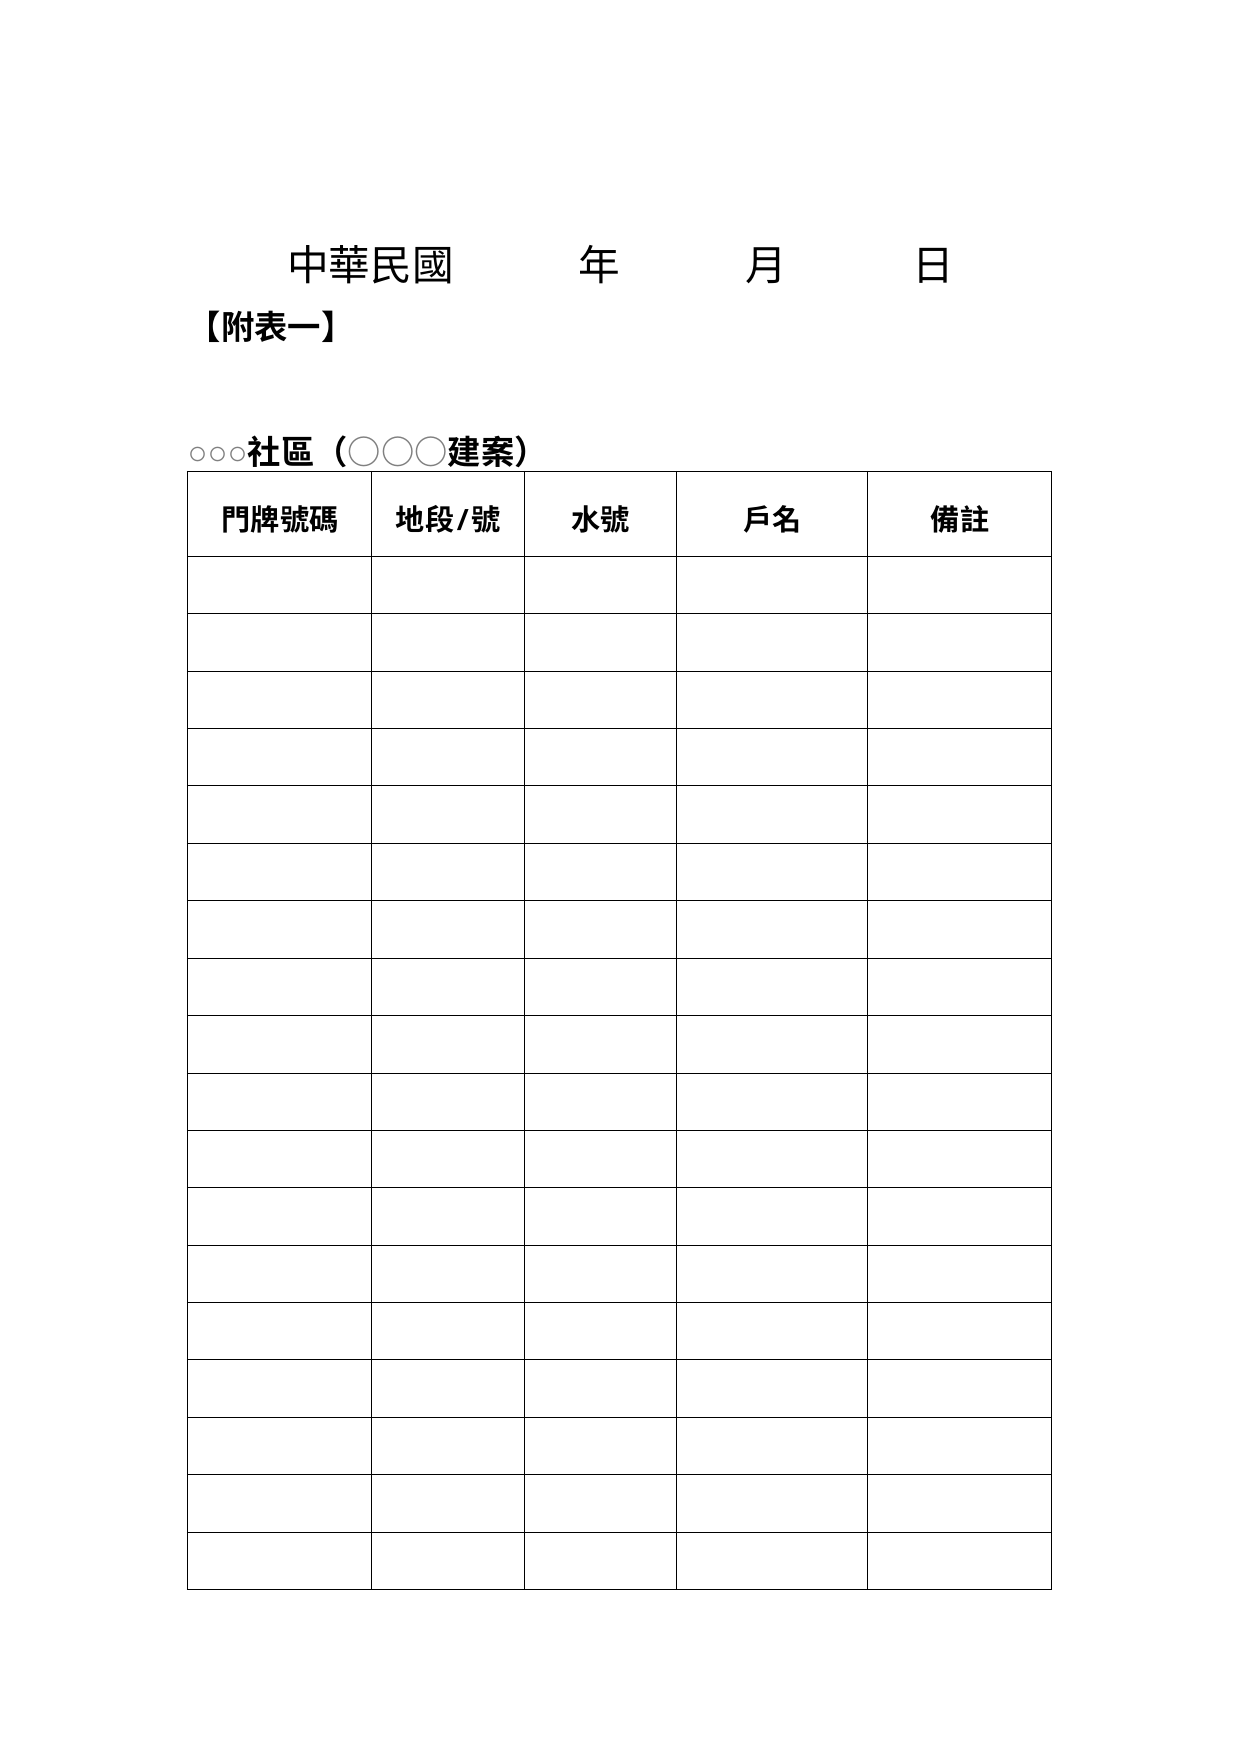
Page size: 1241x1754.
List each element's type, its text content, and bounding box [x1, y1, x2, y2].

table_cell [677, 1533, 867, 1589]
table_cell [868, 786, 1051, 843]
table_cell [525, 729, 676, 785]
table_cell [188, 1360, 371, 1417]
table_cell [188, 1131, 371, 1187]
table_cell [188, 1188, 371, 1244]
table_cell [677, 1303, 867, 1359]
table_cell [372, 786, 524, 843]
table_cell [188, 672, 371, 728]
table_cell [677, 614, 867, 671]
table_cell [677, 1131, 867, 1187]
table_cell [677, 557, 867, 613]
table_cell [525, 1360, 676, 1417]
table_cell [188, 901, 371, 958]
table_cell [372, 1303, 524, 1359]
table_cell [868, 614, 1051, 671]
table_cell [525, 1188, 676, 1244]
table_cell [188, 786, 371, 843]
table_cell [372, 1360, 524, 1417]
table_cell [372, 959, 524, 1015]
table_cell [868, 844, 1051, 900]
table_cell [677, 1360, 867, 1417]
table_header 門牌號碼 [188, 472, 371, 556]
table_cell [677, 1246, 867, 1302]
table_cell [868, 1360, 1051, 1417]
table_cell [188, 844, 371, 900]
text ○○○社區（○○○建案） [187, 408, 1053, 471]
table_cell [525, 1303, 676, 1359]
table_cell [188, 1246, 371, 1302]
table_cell [868, 1016, 1051, 1072]
table_header 地段/號 [372, 472, 524, 556]
table_cell [868, 1074, 1051, 1130]
table_cell [188, 557, 371, 613]
table_cell [868, 729, 1051, 785]
table_cell [868, 901, 1051, 958]
text 【附表一】 [187, 283, 1053, 346]
table_cell [868, 557, 1051, 613]
table_cell [868, 672, 1051, 728]
table_cell [525, 786, 676, 843]
table_cell [372, 1246, 524, 1302]
table_cell [372, 1188, 524, 1244]
table_header 備註 [868, 472, 1051, 556]
table_cell [868, 1188, 1051, 1244]
table_cell [188, 959, 371, 1015]
table_cell [188, 1418, 371, 1474]
table_cell [188, 1303, 371, 1359]
table_cell [868, 959, 1051, 1015]
table_cell [372, 1131, 524, 1187]
table_cell [372, 672, 524, 728]
table_cell [868, 1475, 1051, 1532]
table_cell [372, 557, 524, 613]
table_cell [525, 1131, 676, 1187]
table_cell [677, 786, 867, 843]
table_cell [525, 901, 676, 958]
table_cell [372, 1074, 524, 1130]
table_cell [525, 1074, 676, 1130]
table_cell [868, 1246, 1051, 1302]
table_cell [868, 1303, 1051, 1359]
table_cell [525, 1246, 676, 1302]
table_cell [868, 1131, 1051, 1187]
table_cell [677, 1016, 867, 1072]
table_cell [868, 1533, 1051, 1589]
table_cell [677, 729, 867, 785]
table_cell [372, 1475, 524, 1532]
table_cell [525, 1016, 676, 1072]
table_cell [188, 1533, 371, 1589]
table_cell [188, 729, 371, 785]
table_cell [677, 901, 867, 958]
table_cell [372, 1533, 524, 1589]
table_header 戶名 [677, 472, 867, 556]
table_cell [677, 1475, 867, 1532]
table_cell [188, 614, 371, 671]
table_cell [525, 1475, 676, 1532]
table_cell [372, 614, 524, 671]
table_cell [372, 1418, 524, 1474]
table_cell [525, 844, 676, 900]
table_cell [677, 1074, 867, 1130]
table_cell [525, 959, 676, 1015]
table_cell [677, 672, 867, 728]
table_cell [372, 729, 524, 785]
table_cell [868, 1418, 1051, 1474]
table_cell [677, 959, 867, 1015]
table_cell [372, 844, 524, 900]
table_cell [677, 1418, 867, 1474]
table_cell [525, 1533, 676, 1589]
table_cell [188, 1475, 371, 1532]
table_cell [677, 1188, 867, 1244]
table_cell [525, 672, 676, 728]
table_header 水號 [525, 472, 676, 556]
table_cell [372, 901, 524, 958]
text 中華民國 年 月 日 [187, 221, 1053, 283]
table_cell [525, 557, 676, 613]
table_cell [188, 1074, 371, 1130]
table_cell [677, 844, 867, 900]
table_cell [525, 614, 676, 671]
table_cell [188, 1016, 371, 1072]
table_cell [372, 1016, 524, 1072]
table_cell [525, 1418, 676, 1474]
